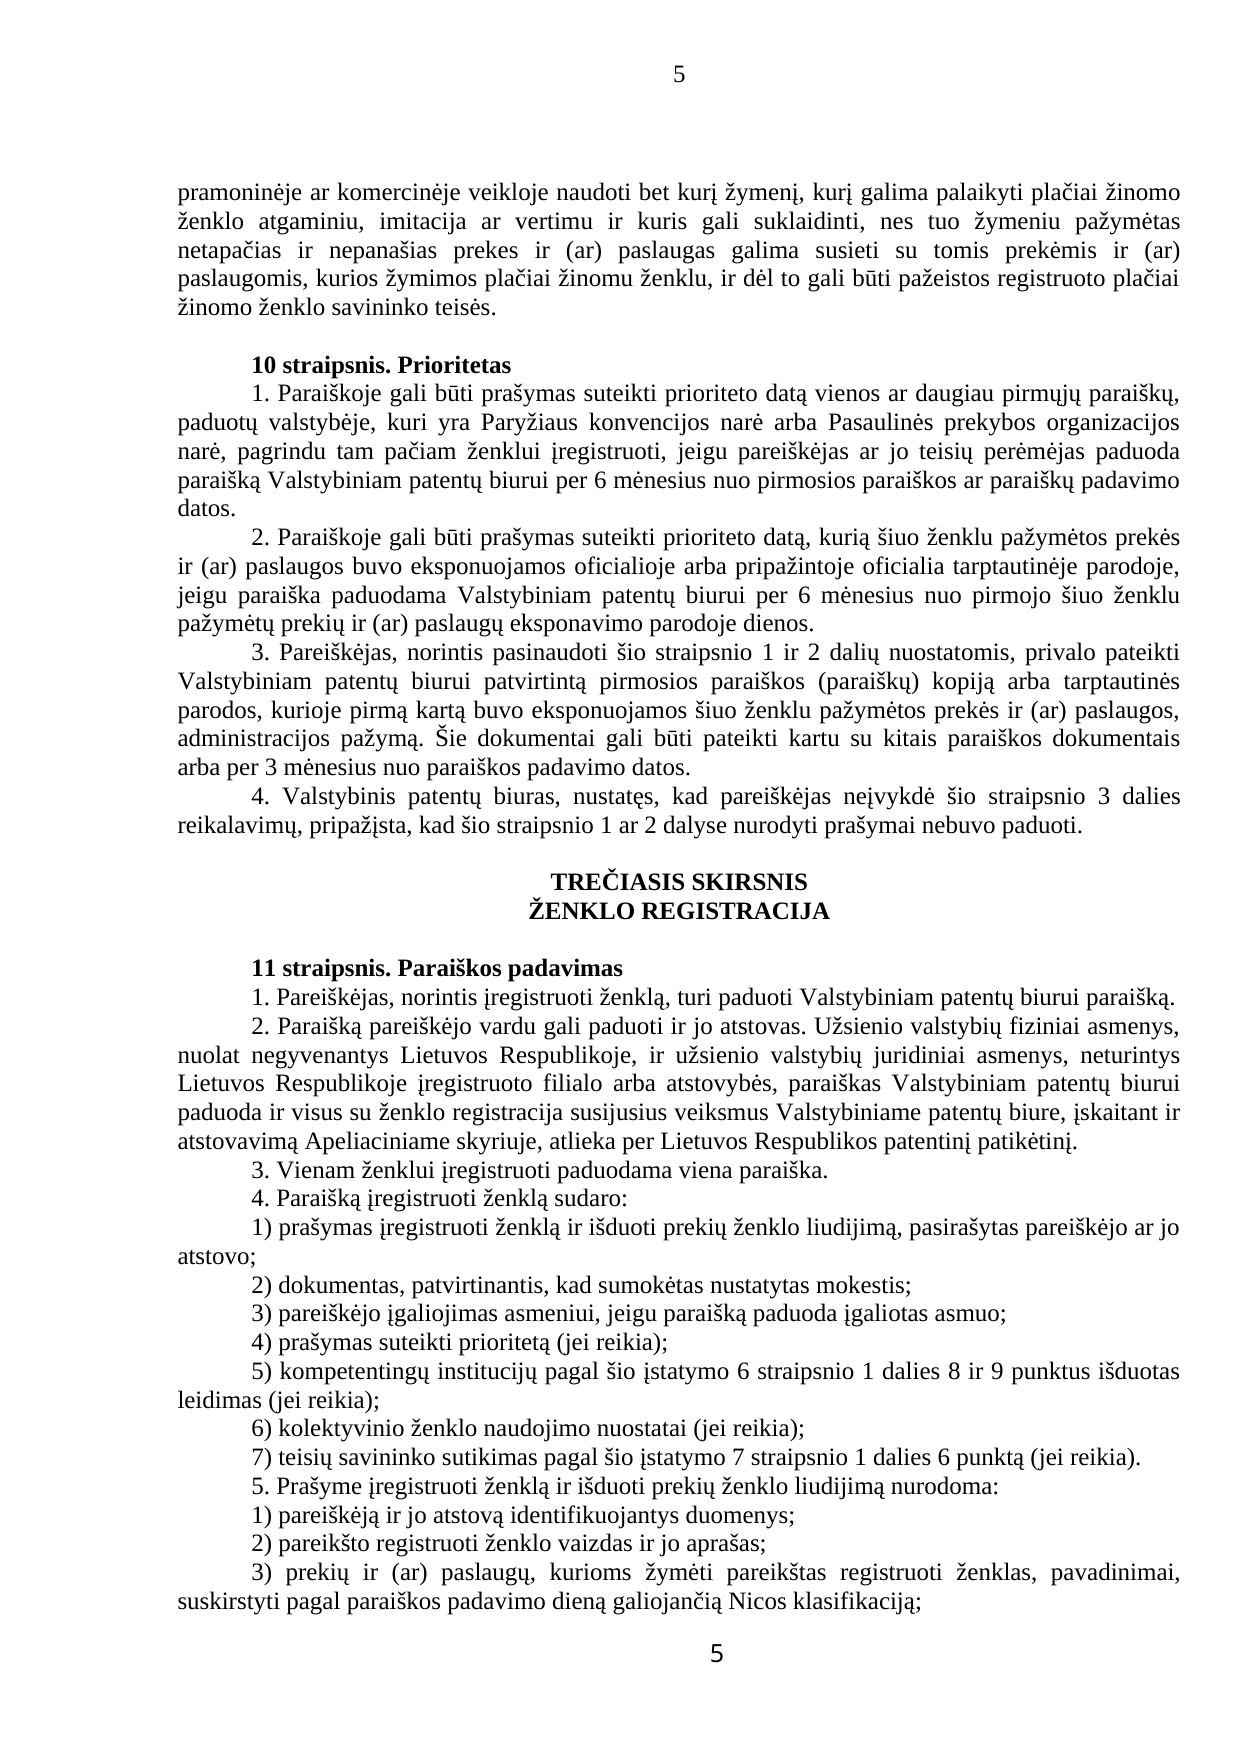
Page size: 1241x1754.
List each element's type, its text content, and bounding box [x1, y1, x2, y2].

text 3. Vienam ženklui įregistruoti paduodama viena paraiška. [177, 1155, 1181, 1183]
text 2) pareikšto registruoti ženklo vaizdas ir jo aprašas; [177, 1528, 1181, 1557]
text 1) prašymas įregistruoti ženklą ir išduoti prekių ženklo liudijimą, pasirašytas pareiškėjo ar jo atstovo; [177, 1212, 1181, 1270]
text pramoninėje ar komercinėje veikloje naudoti bet kurį žymenį, kurį galima palaikyti plačiai žinomo ženklo atgaminiu, imitacija ar vertimu ir kuris gali suklaidinti, nes tuo žymeniu pažymėtas netapačias ir nepanašias prekes ir (ar) paslaugas galima susieti su tomis prekėmis ir (ar) paslaugomis, kurios žymimos plačiai žinomu ženklu, ir dėl to gali būti pažeistos registruoto plačiai žinomo ženklo savininko teisės. [177, 177, 1181, 321]
text TREČIASIS SKIRSNIS [177, 867, 1181, 896]
text ŽENKLO REGISTRACIJA [177, 896, 1181, 925]
text 4. Paraišką įregistruoti ženklą sudaro: [177, 1183, 1181, 1212]
text 2. Paraišką pareiškėjo vardu gali paduoti ir jo atstovas. Užsienio valstybių fiziniai asmenys, nuolat negyvenantys Lietuvos Respublikoje, ir užsienio valstybių juridiniai asmenys, neturintys Lietuvos Respublikoje įregistruoto filialo arba atstovybės, paraiškas Valstybiniam patentų biurui paduoda ir visus su ženklo registracija susijusius veiksmus Valstybiniame patentų biure, įskaitant ir atstovavimą Apeliaciniame skyriuje, atlieka per Lietuvos Respublikos patentinį patikėtinį. [177, 1011, 1181, 1155]
text 3. Pareiškėjas, norintis pasinaudoti šio straipsnio 1 ir 2 dalių nuostatomis, privalo pateikti Valstybiniam patentų biurui patvirtintą pirmosios paraiškos (paraiškų) kopiją arba tarptautinės parodos, kurioje pirmą kartą buvo eksponuojamos šiuo ženklu pažymėtos prekės ir (ar) paslaugos, administracijos pažymą. Šie dokumentai gali būti pateikti kartu su kitais paraiškos dokumentais arba per 3 mėnesius nuo paraiškos padavimo datos. [177, 637, 1181, 781]
text 5) kompetentingų institucijų pagal šio įstatymo 6 straipsnio 1 dalies 8 ir 9 punktus išduotas leidimas (jei reikia); [177, 1356, 1181, 1413]
text 6) kolektyvinio ženklo naudojimo nuostatai (jei reikia); [177, 1413, 1181, 1442]
text 1. Paraiškoje gali būti prašymas suteikti prioriteto datą vienos ar daugiau pirmųjų paraiškų, paduotų valstybėje, kuri yra Paryžiaus konvencijos narė arba Pasaulinės prekybos organizacijos narė, pagrindu tam pačiam ženklui įregistruoti, jeigu pareiškėjas ar jo teisių perėmėjas paduoda paraišką Valstybiniam patentų biurui per 6 mėnesius nuo pirmosios paraiškos ar paraiškų padavimo datos. [177, 378, 1181, 522]
text 7) teisių savininko sutikimas pagal šio įstatymo 7 straipsnio 1 dalies 6 punktą (jei reikia). [177, 1442, 1181, 1471]
text 4. Valstybinis patentų biuras, nustatęs, kad pareiškėjas neįvykdė šio straipsnio 3 dalies reikalavimų, pripažįsta, kad šio straipsnio 1 ar 2 dalyse nurodyti prašymai nebuvo paduoti. [177, 781, 1181, 838]
text 3) pareiškėjo įgaliojimas asmeniui, jeigu paraišką paduoda įgaliotas asmuo; [177, 1298, 1181, 1327]
text 4) prašymas suteikti prioritetą (jei reikia); [177, 1327, 1181, 1356]
text 1) pareiškėją ir jo atstovą identifikuojantys duomenys; [177, 1500, 1181, 1528]
text 5. Prašyme įregistruoti ženklą ir išduoti prekių ženklo liudijimą nurodoma: [177, 1471, 1181, 1500]
text 2) dokumentas, patvirtinantis, kad sumokėtas nustatytas mokestis; [177, 1270, 1181, 1298]
text 2. Paraiškoje gali būti prašymas suteikti prioriteto datą, kurią šiuo ženklu pažymėtos prekės ir (ar) paslaugos buvo eksponuojamos oficialioje arba pripažintoje oficialia tarptautinėje parodoje, jeigu paraiška paduodama Valstybiniam patentų biurui per 6 mėnesius nuo pirmojo šiuo ženklu pažymėtų prekių ir (ar) paslaugų eksponavimo parodoje dienos. [177, 522, 1181, 637]
text 10 straipsnis. Prioritetas [177, 350, 1181, 378]
text 3) prekių ir (ar) paslaugų, kurioms žymėti pareikštas registruoti ženklas, pavadinimai, suskirstyti pagal paraiškos padavimo dieną galiojančią Nicos klasifikaciją; [177, 1557, 1181, 1615]
text 11 straipsnis. Paraiškos padavimas [177, 953, 1181, 982]
text 1. Pareiškėjas, norintis įregistruoti ženklą, turi paduoti Valstybiniam patentų biurui paraišką. [177, 982, 1181, 1011]
